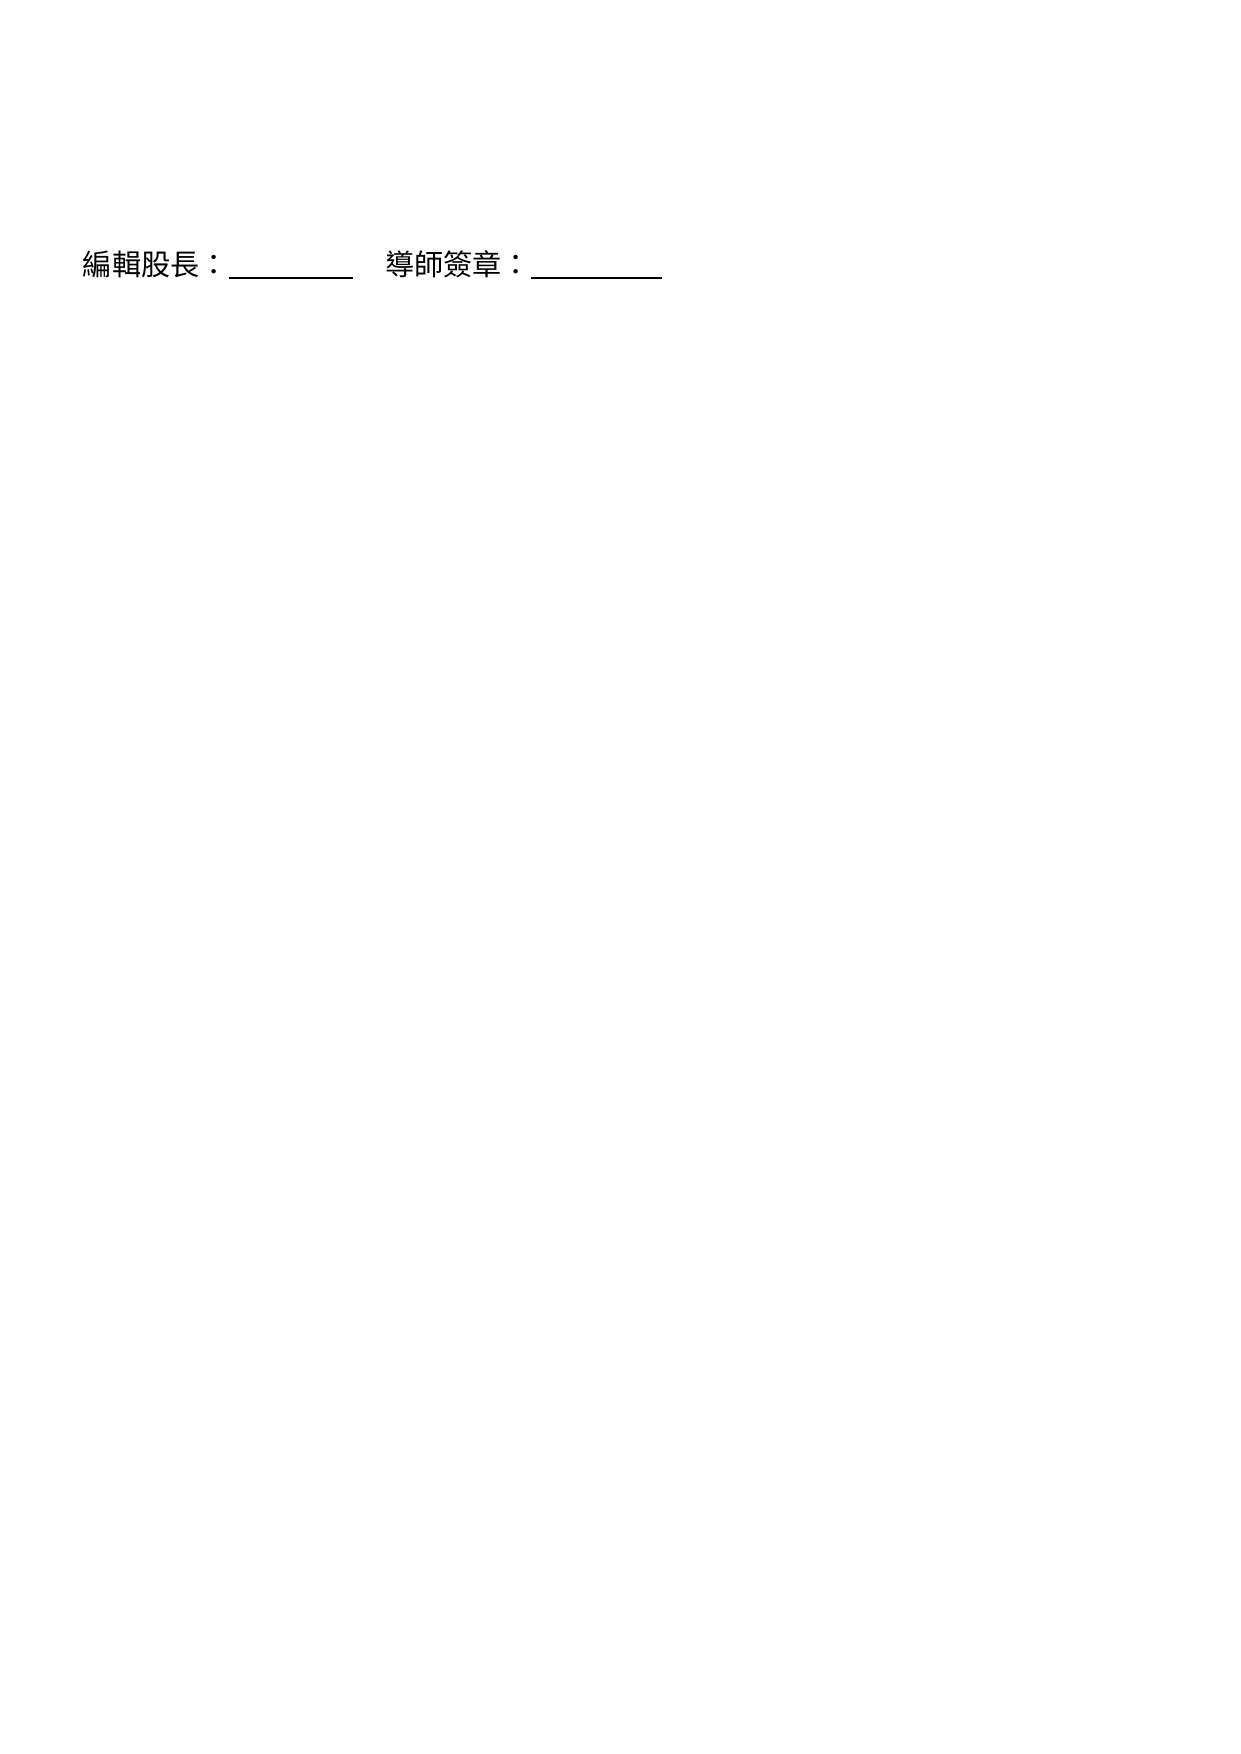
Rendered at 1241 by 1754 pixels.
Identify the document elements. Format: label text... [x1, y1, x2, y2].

text 編輯股長： 導師簽章： [75, 221, 1165, 283]
